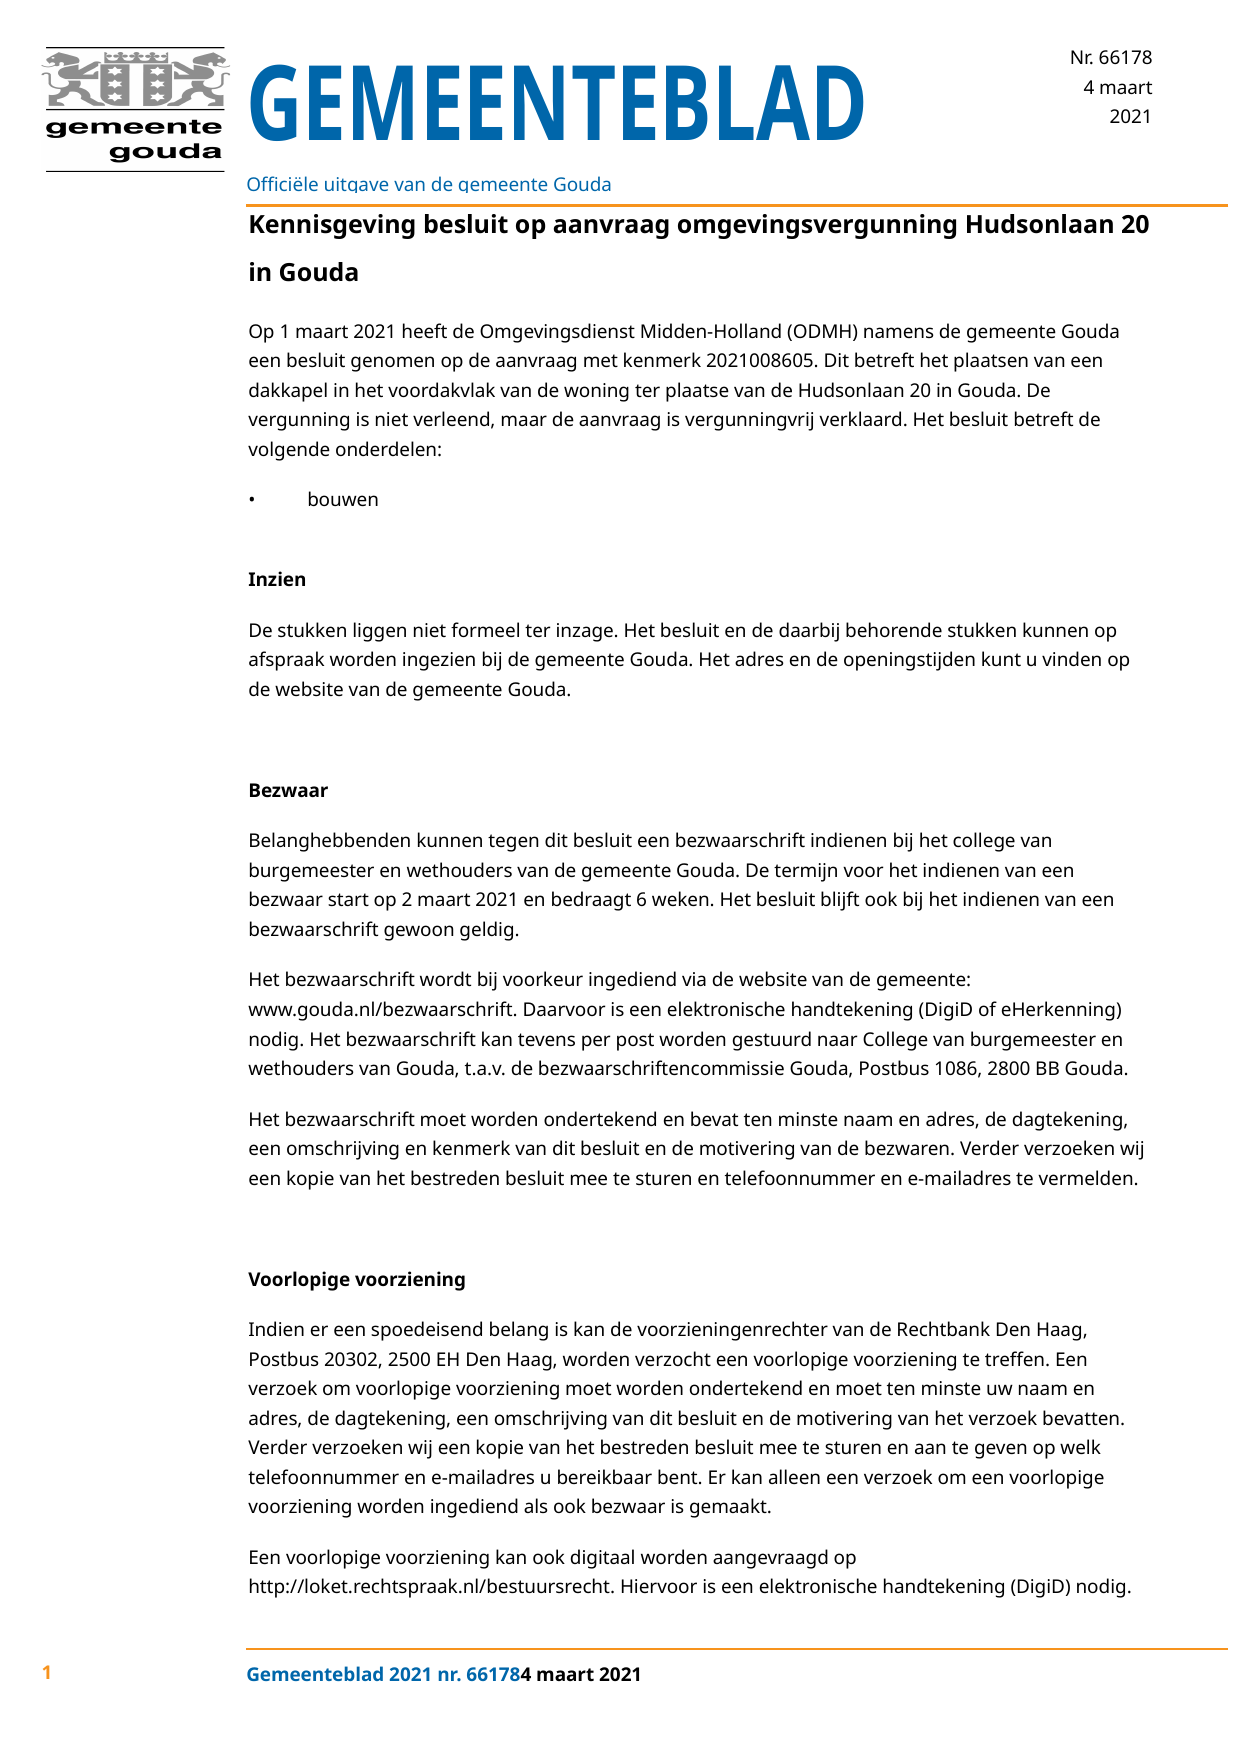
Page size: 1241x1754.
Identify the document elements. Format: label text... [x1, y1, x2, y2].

text Het bezwaarschrift moet worden ondertekend en bevat ten minste naam en adres, de dagtekening, een omschrijving en kenmerk van dit besluit en de motivering van de bezwaren. Verder verzoeken wij een kopie van het bestreden besluit mee te sturen en telefoonnummer en e-mailadres te vermelden. [248, 1106, 1152, 1191]
text Kennisgeving besluit op aanvraag omgevingsvergunning Hudsonlaan 20 in Gouda [248, 207, 1152, 288]
text De stukken liggen niet formeel ter inzage. Het besluit en de daarbij behorende stukken kunnen op afspraak worden ingezien bij de gemeente Gouda. Het adres en de openingstijden kunt u vinden op de website van de gemeente Gouda. [248, 617, 1152, 702]
text Belanghebbenden kunnen tegen dit besluit een bezwaarschrift indienen bij het college van burgemeester en wethouders van de gemeente Gouda. De termijn voor het indienen van een bezwaar start op 2 maart 2021 en bedraagt 6 weken. Het besluit blijft ook bij het indienen van een bezwaarschrift gewoon geldig. [248, 827, 1152, 942]
picture [41, 47, 231, 172]
text Een voorlopige voorziening kan ook digitaal worden aangevraagd op http://loket.rechtspraak.nl/bestuursrecht. Hiervoor is een elektronische handtekening (DigiD) nodig. [248, 1544, 1152, 1599]
text Het bezwaarschrift wordt bij voorkeur ingediend via de website van de gemeente: www.gouda.nl/bezwaarschrift. Daarvoor is een elektronische handtekening (DigiD of eHerkenning) nodig. Het bezwaarschrift kan tevens per post worden gestuurd naar College van burgemeester en wethouders van Gouda, t.a.v. de bezwaarschriftencommissie Gouda, Postbus 1086, 2800 BB Gouda. [248, 967, 1152, 1081]
text Inzien [248, 567, 1152, 592]
text Indien er een spoedeisend belang is kan de voorzieningenrechter van de Rechtbank Den Haag, Postbus 20302, 2500 EH Den Haag, worden verzocht een voorlopige voorziening te treffen. Een verzoek om voorlopige voorziening moet worden ondertekend en moet ten minste uw naam en adres, de dagtekening, een omschrijving van dit besluit en de motivering van het verzoek bevatten. Verder verzoeken wij een kopie van het bestreden besluit mee te sturen en aan te geven op welk telefoonnummer en e-mailadres u bereikbaar bent. Er kan alleen een verzoek om een voorlopige voorziening worden ingediend als ook bezwaar is gemaakt. [248, 1316, 1152, 1519]
text Op 1 maart 2021 heeft de Omgevingsdienst Midden-Holland (ODMH) namens de gemeente Gouda een besluit genomen op de aanvraag met kenmerk 2021008605. Dit betreft het plaatsen van een dakkapel in het voordakvlak van de woning ter plaatse van de Hudsonlaan 20 in Gouda. De vergunning is niet verleend, maar de aanvraag is vergunningvrij verklaard. Het besluit betreft de volgende onderdelen: [248, 318, 1152, 462]
list bouwen [248, 487, 1152, 512]
text Voorlopige voorziening [248, 1266, 1152, 1292]
text Bezwaar [248, 777, 1152, 803]
